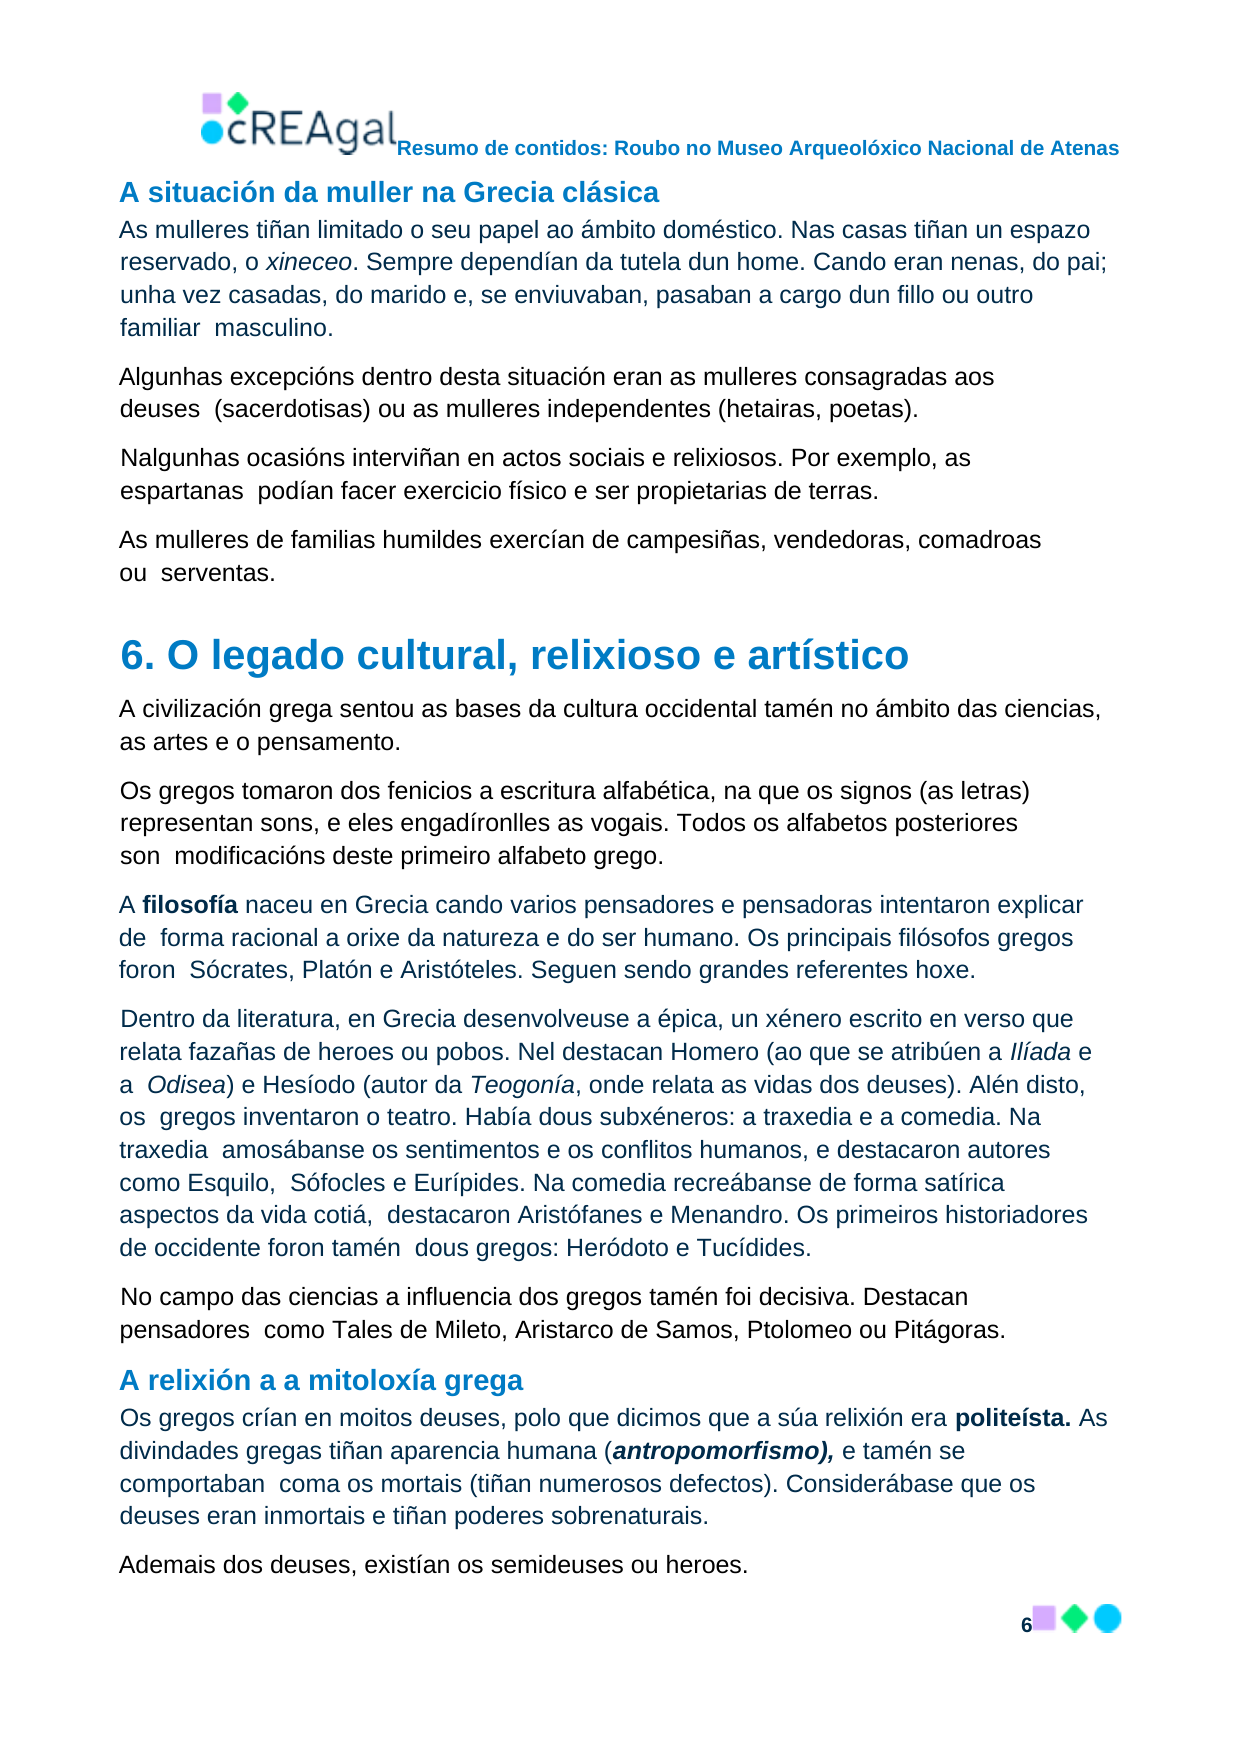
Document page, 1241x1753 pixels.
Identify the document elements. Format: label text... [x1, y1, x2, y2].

text A filosofía naceu en Grecia cando varios pensadores e pensadoras intentaron explicar de forma racional a orixe da natureza e do ser humano. Os principais filósofos gregos foron Sócrates, Platón e Aristóteles. Seguen sendo grandes referentes hoxe. [118, 890, 1114, 984]
picture [201, 92, 397, 155]
text Os gregos tomaron dos fenicios a escritura alfabética, na que os signos (as letras) representan sons, e eles engadíronlles as vogais. Todos os alfabetos posteriores son modificacións deste primeiro alfabeto grego. [119, 776, 1052, 870]
text As mulleres tiñan limitado o seu papel ao ámbito doméstico. Nas casas tiñan un espazo reservado, o xineceo. Sempre dependían da tutela dun home. Cando eran nenas, do pai; unha vez casadas, do marido e, se enviuvaban, pasaban a cargo dun fillo ou outro familiar masculino. [119, 215, 1109, 342]
text Resumo de contidos: Roubo no Museo Arqueolóxico Nacional de Atenas [100, 93, 1120, 159]
picture [1111, 1604, 1122, 1616]
text No campo das ciencias a influencia dos gregos tamén foi decisiva. Destacan pensadores como Tales de Mileto, Aristarco de Samos, Ptolomeo ou Pitágoras. [119, 1282, 1102, 1343]
text Algunhas excepcións dentro desta situación eran as mulleres consagradas aos deuses (sacerdotisas) ou as mulleres independentes (hetairas, poetas). [118, 362, 1075, 423]
text Ademais dos deuses, existían os semideuses ou heroes. [118, 1550, 1122, 1579]
picture [1110, 1620, 1122, 1633]
text A civilización grega sentou as bases da cultura occidental tamén no ámbito das ciencias, as artes e o pensamento. [119, 694, 1103, 756]
text A situación da muller na Grecia clásica [118, 175, 1122, 208]
text Dentro da literatura, en Grecia desenvolveuse a épica, un xénero escrito en verso que relata fazañas de heroes ou pobos. Nel destacan Homero (ao que se atribúen a Ilíada e a Odisea) e Hesíodo (autor da Teogonía, onde relata as vidas dos deuses). Alén disto, os gregos inventaron o teatro. Había dous subxéneros: a traxedia e a comedia. Na traxedia amosábanse os sentimentos e os conflitos humanos, e destacaron autores como Esquilo, Sófocles e Eurípides. Na comedia recreábanse de forma satírica aspectos da vida cotiá, destacaron Aristófanes e Menandro. Os primeiros historiadores de occidente foron tamén dous gregos: Heródoto e Tucídides. [119, 1004, 1111, 1262]
picture [1032, 1604, 1105, 1633]
text 6 [100, 1605, 1121, 1637]
text Nalgunhas ocasións interviñan en actos sociais e relixiosos. Por exemplo, as espartanas podían facer exercicio físico e ser propietarias de terras. [120, 443, 1093, 505]
text Os gregos crían en moitos deuses, polo que dicimos que a súa relixión era politeísta. As divindades gregas tiñan aparencia humana (antropomorfismo), e tamén se comportaban coma os mortais (tiñan numerosos defectos). Considerábase que os deuses eran inmortais e tiñan poderes sobrenaturais. [119, 1403, 1118, 1530]
text As mulleres de familias humildes exercían de campesiñas, vendedoras, comadroas ou serventas. [118, 525, 1068, 586]
text A relixión a a mitoloxía grega [118, 1363, 1122, 1397]
text 6. O legado cultural, relixioso e artístico [120, 630, 1122, 678]
